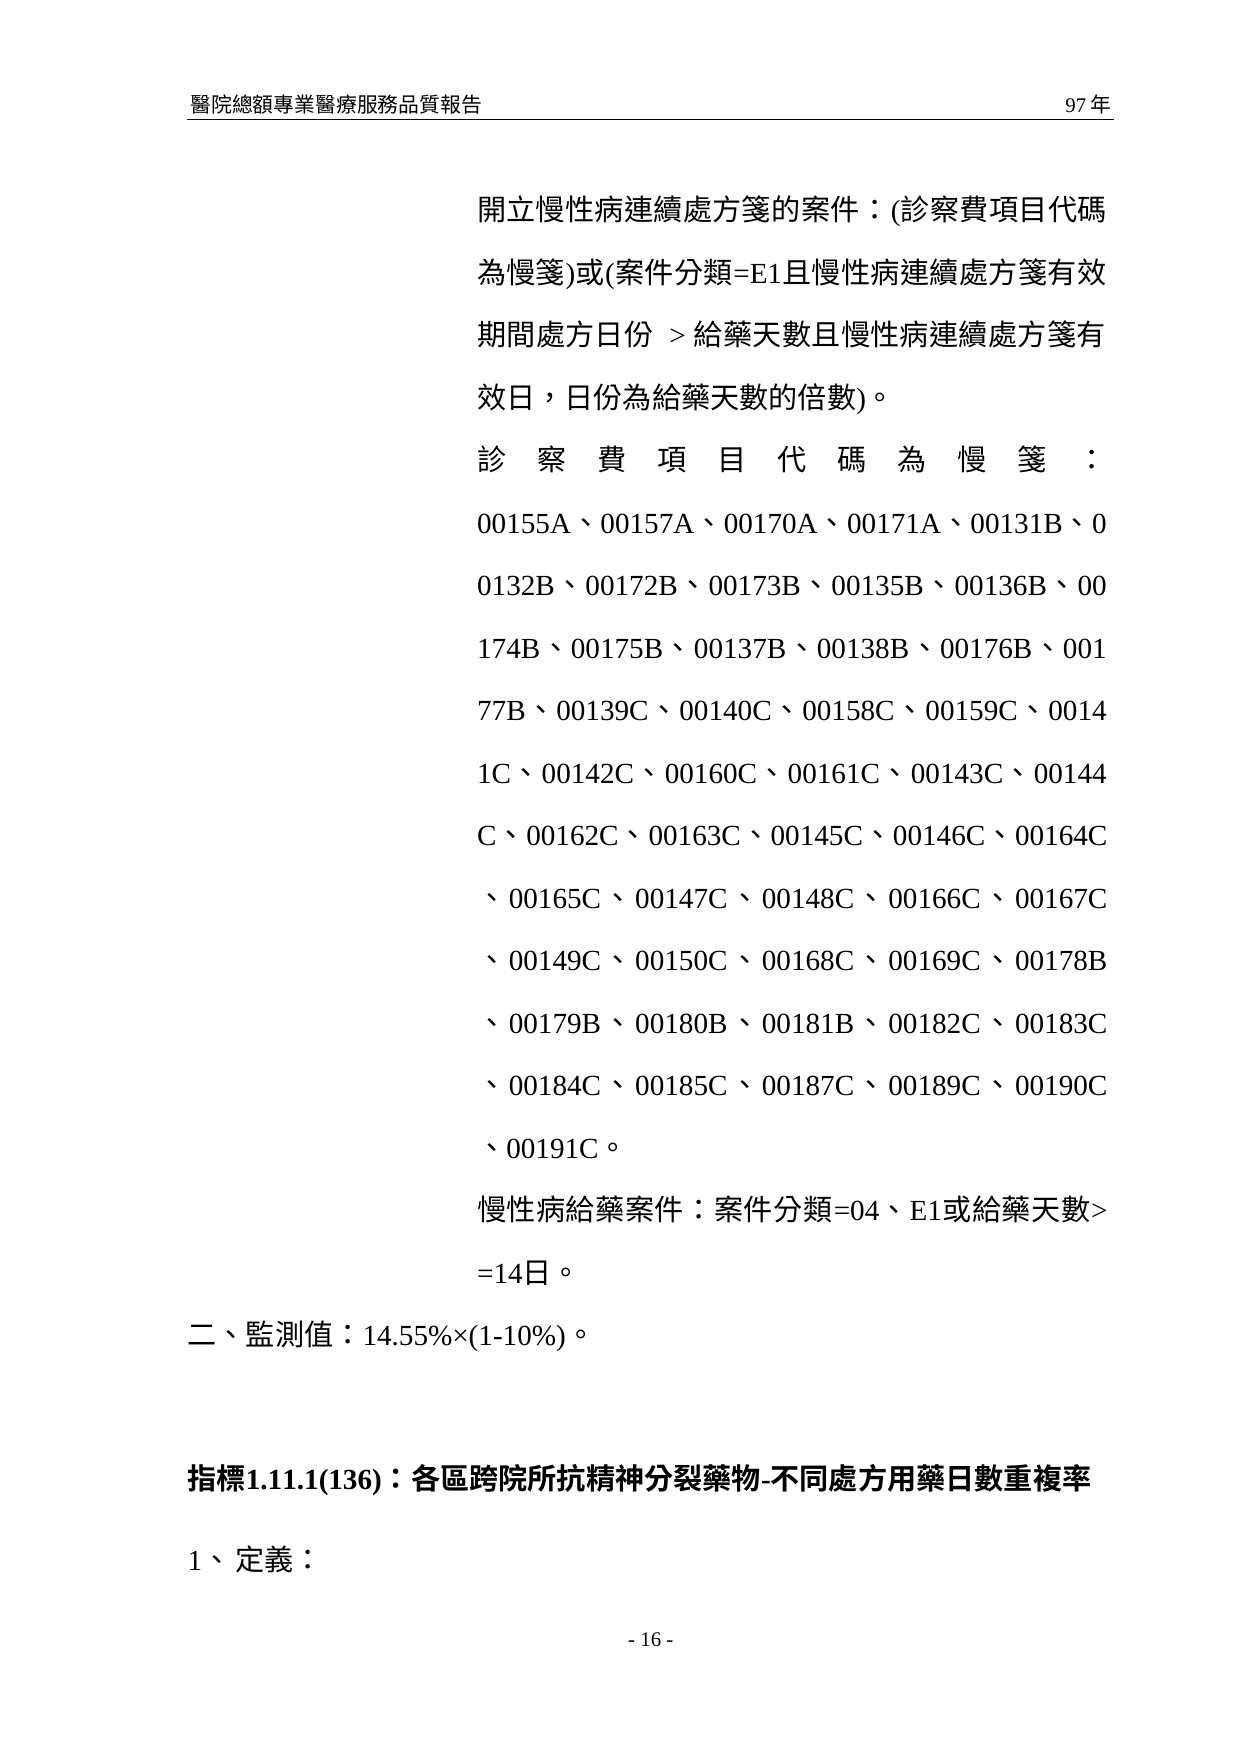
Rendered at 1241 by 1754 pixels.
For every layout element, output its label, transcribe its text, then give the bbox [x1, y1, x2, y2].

text 開立慢性病連續處方箋的案件：(診察費項目代碼為慢箋)或(案件分類=E1且慢性病連續處方箋有效期間處方日份 > 給藥天數且慢性病連續處方箋有效日，日份為給藥天數的倍數)。 [477, 166, 1107, 416]
text 指標1.11.1(136)：各區跨院所抗精神分裂藥物-不同處方用藥日數重複率 [187, 1435, 1107, 1498]
text 慢性病給藥案件：案件分類=04、E1或給藥天數>=14日。 [477, 1166, 1107, 1291]
text 診察費項目代碼為慢箋： 00155A、00157A、00170A、00171A、00131B、00132B、00172B、00173B、00135B、00136B、00174B、00175B、00137B、00138B、00176B、00177B、00139C、00140C、00158C、00159C、00141C、00142C、00160C、00161C、00143C、00144C、00162C、00163C、00145C、00146C、00164C、00165C、00147C、00148C、00166C、00167C、00149C、00150C、00168C、00169C、00178B、00179B、00180B、00181B、00182C、00183C、00184C、00185C、00187C、00189C、00190C、00191C。 [477, 416, 1107, 1166]
list 定義： [187, 1516, 1107, 1579]
text 二、監測值：14.55%×(1-10%)。 [187, 1291, 1107, 1354]
